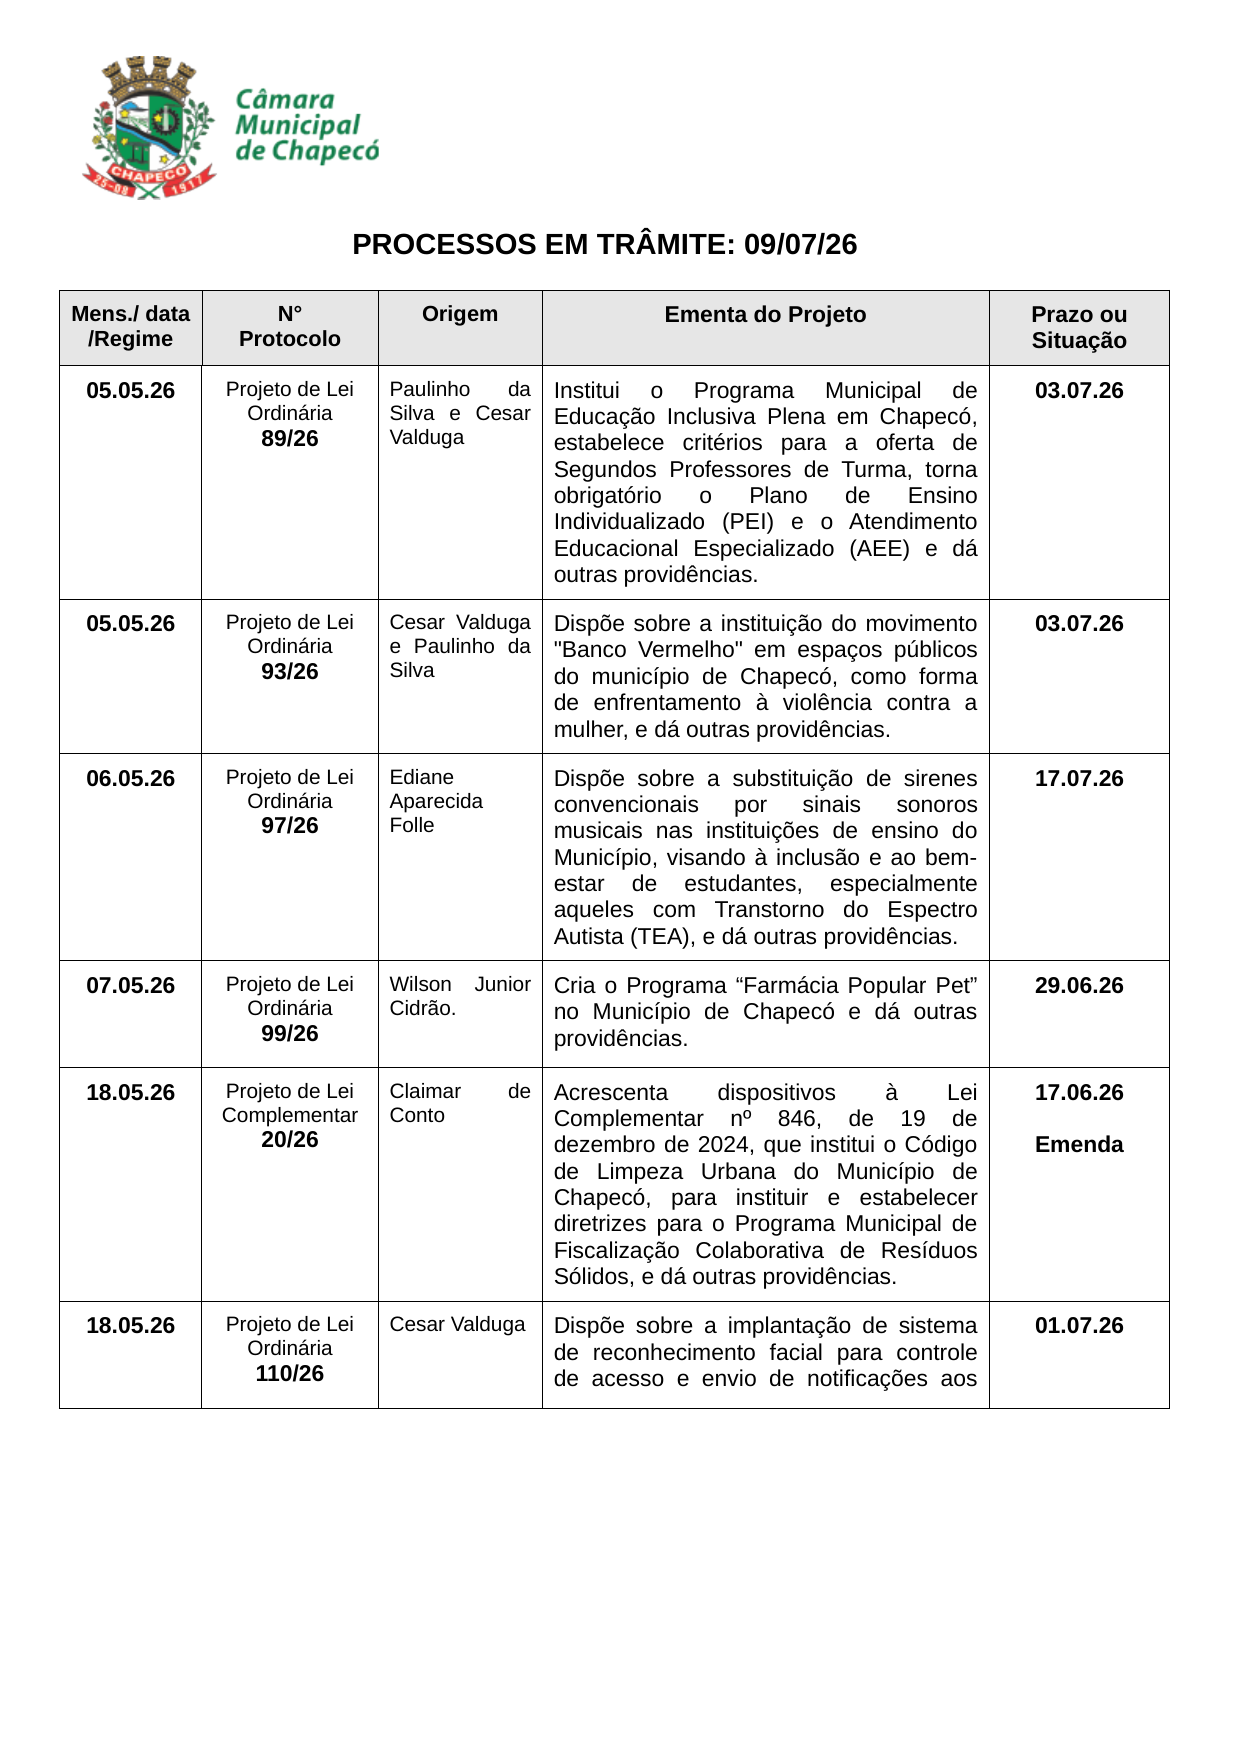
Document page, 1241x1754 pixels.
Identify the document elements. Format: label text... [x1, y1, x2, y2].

table_cell 05.05.26 [60, 366, 201, 599]
table_cell Ediane Aparecida Folle [379, 754, 542, 960]
table_cell Projeto de Lei Ordinária 97/26 [202, 754, 378, 960]
table_cell 05.05.26 [60, 600, 201, 753]
table_cell 06.05.26 [60, 754, 201, 960]
table_cell Paulinho da Silva e Cesar Valduga [379, 366, 542, 599]
table_header N° Protocolo [203, 291, 378, 365]
table_cell Dispõe sobre a implantação de sistema de reconhecimento facial para controle de acesso e envio de notificações aos [543, 1302, 989, 1407]
table_cell 29.06.26 [990, 961, 1169, 1067]
table_cell 18.05.26 [60, 1302, 201, 1407]
table_cell Cria o Programa “Farmácia Popular Pet” no Município de Chapecó e dá outras providências. [543, 961, 989, 1067]
table_cell Cesar Valduga e Paulinho da Silva [379, 600, 542, 753]
table_cell 18.05.26 [60, 1068, 201, 1301]
table_cell Projeto de Lei Ordinária 99/26 [202, 961, 378, 1067]
table_cell 03.07.26 [990, 366, 1169, 599]
table_cell Wilson Junior Cidrão. [379, 961, 542, 1067]
table_header Prazo ou Situação [990, 291, 1169, 365]
table_header Mens./ data /Regime [60, 291, 202, 365]
table_cell Projeto de Lei Ordinária 89/26 [202, 366, 378, 599]
table_cell Projeto de Lei Ordinária 93/26 [202, 600, 378, 753]
table_cell 17.07.26 [990, 754, 1169, 960]
subtitle PROCESSOS EM TRÂMITE: 09/07/26 [65, 227, 1145, 261]
table_cell Dispõe sobre a substituição de sirenes convencionais por sinais sonoros musicais nas instituições de ensino do Município, visando à inclusão e ao bem-estar de estudantes, especialmente aqueles com Transtorno do Espectro Autista (TEA), e dá outras providências. [543, 754, 989, 960]
table_cell Cesar Valduga [379, 1302, 542, 1407]
table_header Ementa do Projeto [543, 291, 989, 365]
table_cell Institui o Programa Municipal de Educação Inclusiva Plena em Chapecó, estabelece critérios para a oferta de Segundos Professores de Turma, torna obrigatório o Plano de Ensino Individualizado (PEI) e o Atendimento Educacional Especializado (AEE) e dá outras providências. [543, 366, 989, 599]
table_cell 17.06.26 Emenda [990, 1068, 1169, 1301]
table_cell Claimar de Conto [379, 1068, 542, 1301]
table_cell 03.07.26 [990, 600, 1169, 753]
table_cell Acrescenta dispositivos à Lei Complementar nº 846, de 19 de dezembro de 2024, que institui o Código de Limpeza Urbana do Município de Chapecó, para instituir e estabelecer diretrizes para o Programa Municipal de Fiscalização Colaborativa de Resíduos Sólidos, e dá outras providências. [543, 1068, 989, 1301]
table_header Origem [379, 291, 542, 365]
table_cell Dispõe sobre a instituição do movimento "Banco Vermelho" em espaços públicos do município de Chapecó, como forma de enfrentamento à violência contra a mulher, e dá outras providências. [543, 600, 989, 753]
table_cell 07.05.26 [60, 961, 201, 1067]
table_cell 01.07.26 [990, 1302, 1169, 1407]
table_cell Projeto de Lei Ordinária 110/26 [202, 1302, 378, 1407]
table_cell Projeto de Lei Complementar 20/26 [202, 1068, 378, 1301]
picture [81, 56, 379, 200]
